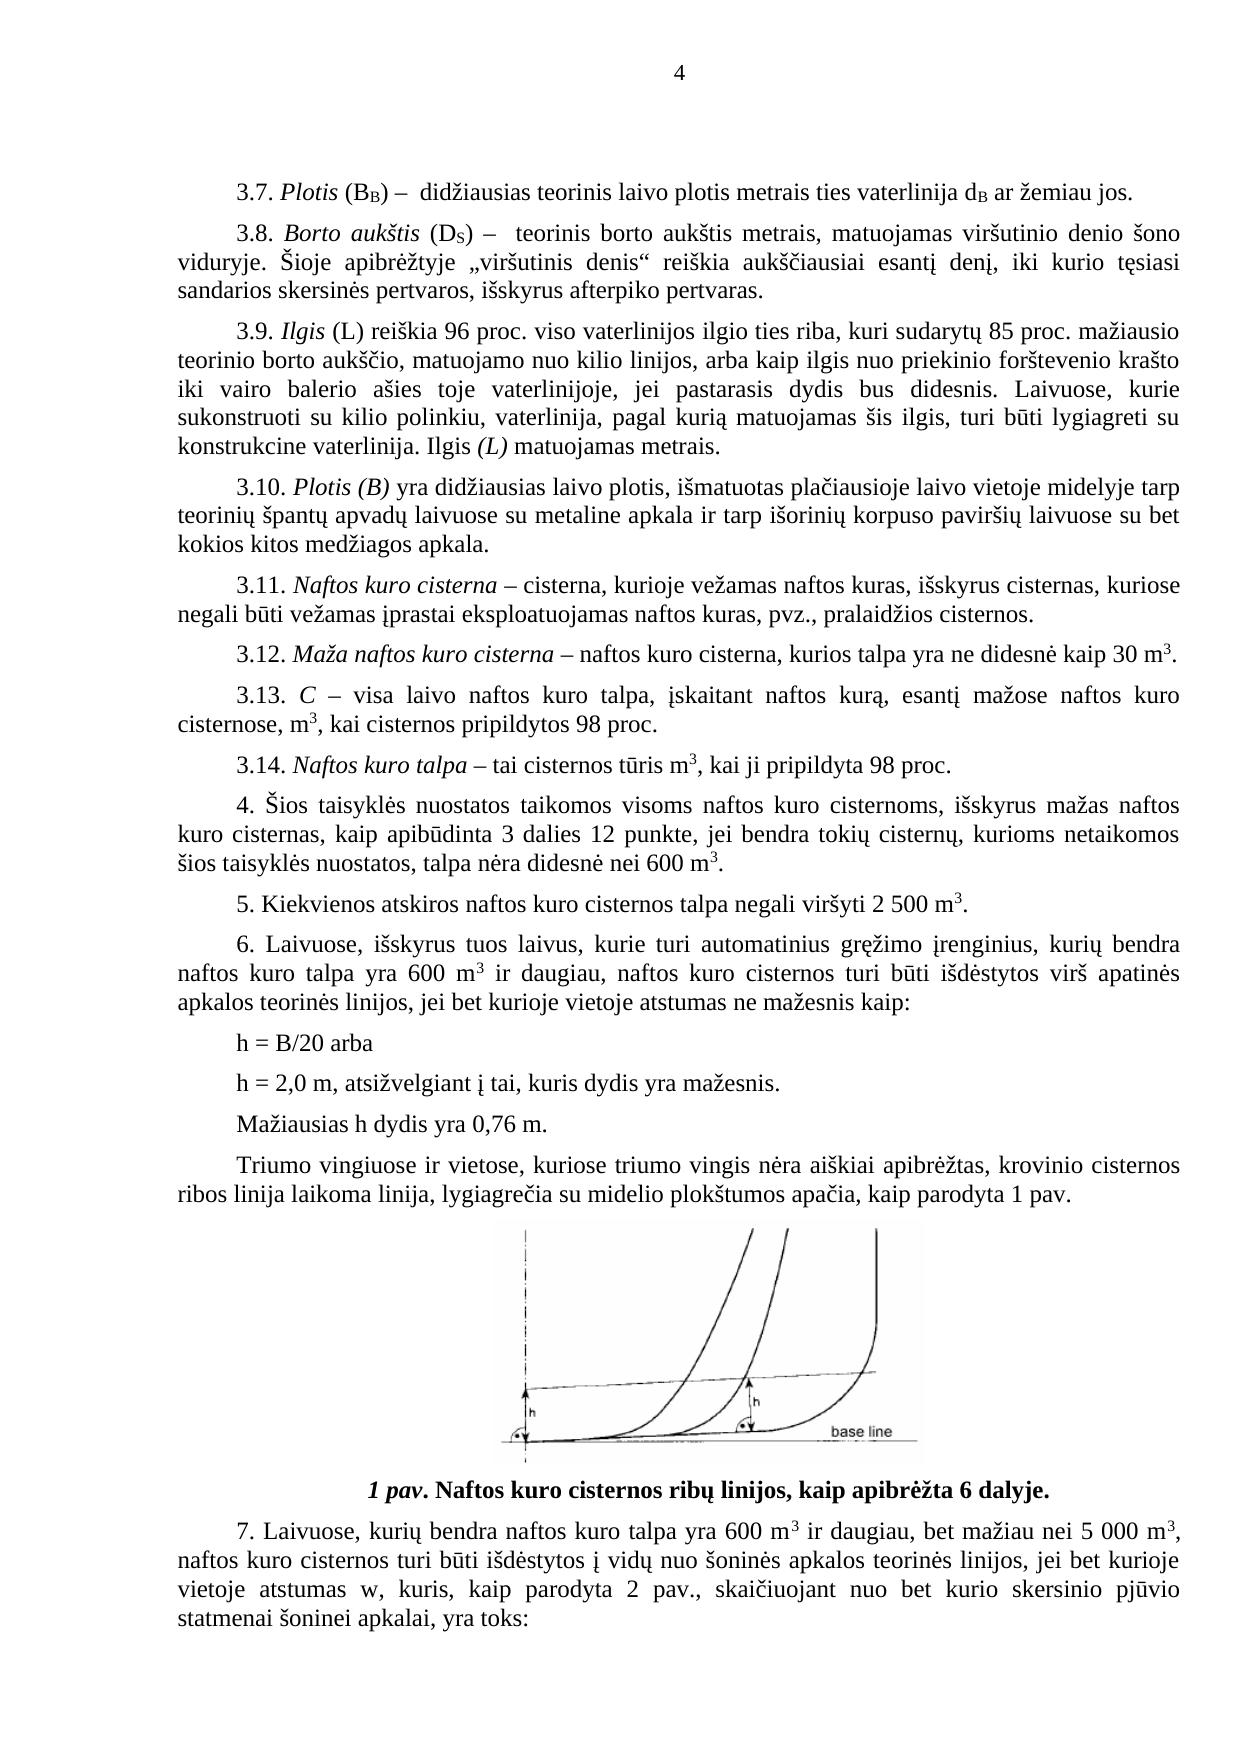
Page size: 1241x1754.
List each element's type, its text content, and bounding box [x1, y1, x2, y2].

text 3.11. Naftos kuro cisterna – cisterna, kurioje vežamas naftos kuras, išskyrus cisternas, kuriose negali būti vežamas įprastai eksploatuojamas naftos kuras, pvz., pralaidžios cisternos. [177, 570, 1181, 628]
text 3.9. Ilgis (L) reiškia 96 proc. viso vaterlinijos ilgio ties riba, kuri sudarytų 85 proc. mažiausio teorinio borto aukščio, matuojamo nuo kilio linijos, arba kaip ilgis nuo priekinio forštevenio krašto iki vairo balerio ašies toje vaterlinijoje, jei pastarasis dydis bus didesnis. Laivuose, kurie sukonstruoti su kilio polinkiu, vaterlinija, pagal kurią matuojamas šis ilgis, turi būti lygiagreti su konstrukcine vaterlinija. Ilgis (L) matuojamas metrais. [177, 316, 1181, 460]
text 1 pav. Naftos kuro cisternos ribų linijos, kaip apibrėžta 6 dalyje. [177, 1476, 1181, 1504]
text 3.7. Plotis (BB) – didžiausias teorinis laivo plotis metrais ties vaterlinija dB ar žemiau jos. [177, 177, 1181, 206]
text Mažiausias h dydis yra 0,76 m. [177, 1109, 1181, 1138]
text 3.14. Naftos kuro talpa – tai cisternos tūris m3, kai ji pripildyta 98 proc. [177, 750, 1181, 778]
text 3.10. Plotis (B) yra didžiausias laivo plotis, išmatuotas plačiausioje laivo vietoje midelyje tarp teorinių špantų apvadų laivuose su metaline apkala ir tarp išorinių korpuso paviršių laivuose su bet kokios kitos medžiagos apkala. [177, 472, 1181, 558]
text 6. Laivuose, išskyrus tuos laivus, kurie turi automatinius gręžimo įrenginius, kurių bendra naftos kuro talpa yra 600 m3 ir daugiau, naftos kuro cisternos turi būti išdėstytos virš apatinės apkalos teorinės linijos, jei bet kurioje vietoje atstumas ne mažesnis kaip: [177, 929, 1181, 1016]
text 3.12. Maža naftos kuro cisterna – naftos kuro cisterna, kurios talpa yra ne didesnė kaip 30 m3. [177, 639, 1181, 668]
text 7. Laivuose, kurių bendra naftos kuro talpa yra 600 m3 ir daugiau, bet mažiau nei 5 000 m3, naftos kuro cisternos turi būti išdėstytos į vidų nuo šoninės apkalos teorinės linijos, jei bet kurioje vietoje atstumas w, kuris, kaip parodyta 2 pav., skaičiuojant nuo bet kurio skersinio pjūvio statmenai šoninei apkalai, yra toks: [177, 1516, 1181, 1631]
text 3.8. Borto aukštis (DS) – teorinis borto aukštis metrais, matuojamas viršutinio denio šono viduryje. Šioje apibrėžtyje „viršutinis denis“ reiškia aukščiausiai esantį denį, iki kurio tęsiasi sandarios skersinės pertvaros, išskyrus afterpiko pertvaras. [177, 218, 1181, 304]
text Triumo vingiuose ir vietose, kuriose triumo vingis nėra aiškiai apibrėžtas, krovinio cisternos ribos linija laikoma linija, lygiagrečia su midelio plokštumos apačia, kaip parodyta 1 pav. [177, 1150, 1181, 1207]
text 4. Šios taisyklės nuostatos taikomos visoms naftos kuro cisternoms, išskyrus mažas naftos kuro cisternas, kaip apibūdinta 3 dalies 12 punkte, jei bendra tokių cisternų, kurioms netaikomos šios taisyklės nuostatos, talpa nėra didesnė nei 600 m3. [177, 791, 1181, 877]
text h = B/20 arba [177, 1028, 1181, 1056]
text 3.13. C – visa laivo naftos kuro talpa, įskaitant naftos kurą, esantį mažose naftos kuro cisternose, m3, kai cisternos pripildytos 98 proc. [177, 680, 1181, 738]
text h = 2,0 m, atsižvelgiant į tai, kuris dydis yra mažesnis. [177, 1068, 1181, 1097]
text 5. Kiekvienos atskiros naftos kuro cisternos talpa negali viršyti 2 500 m3. [177, 889, 1181, 917]
